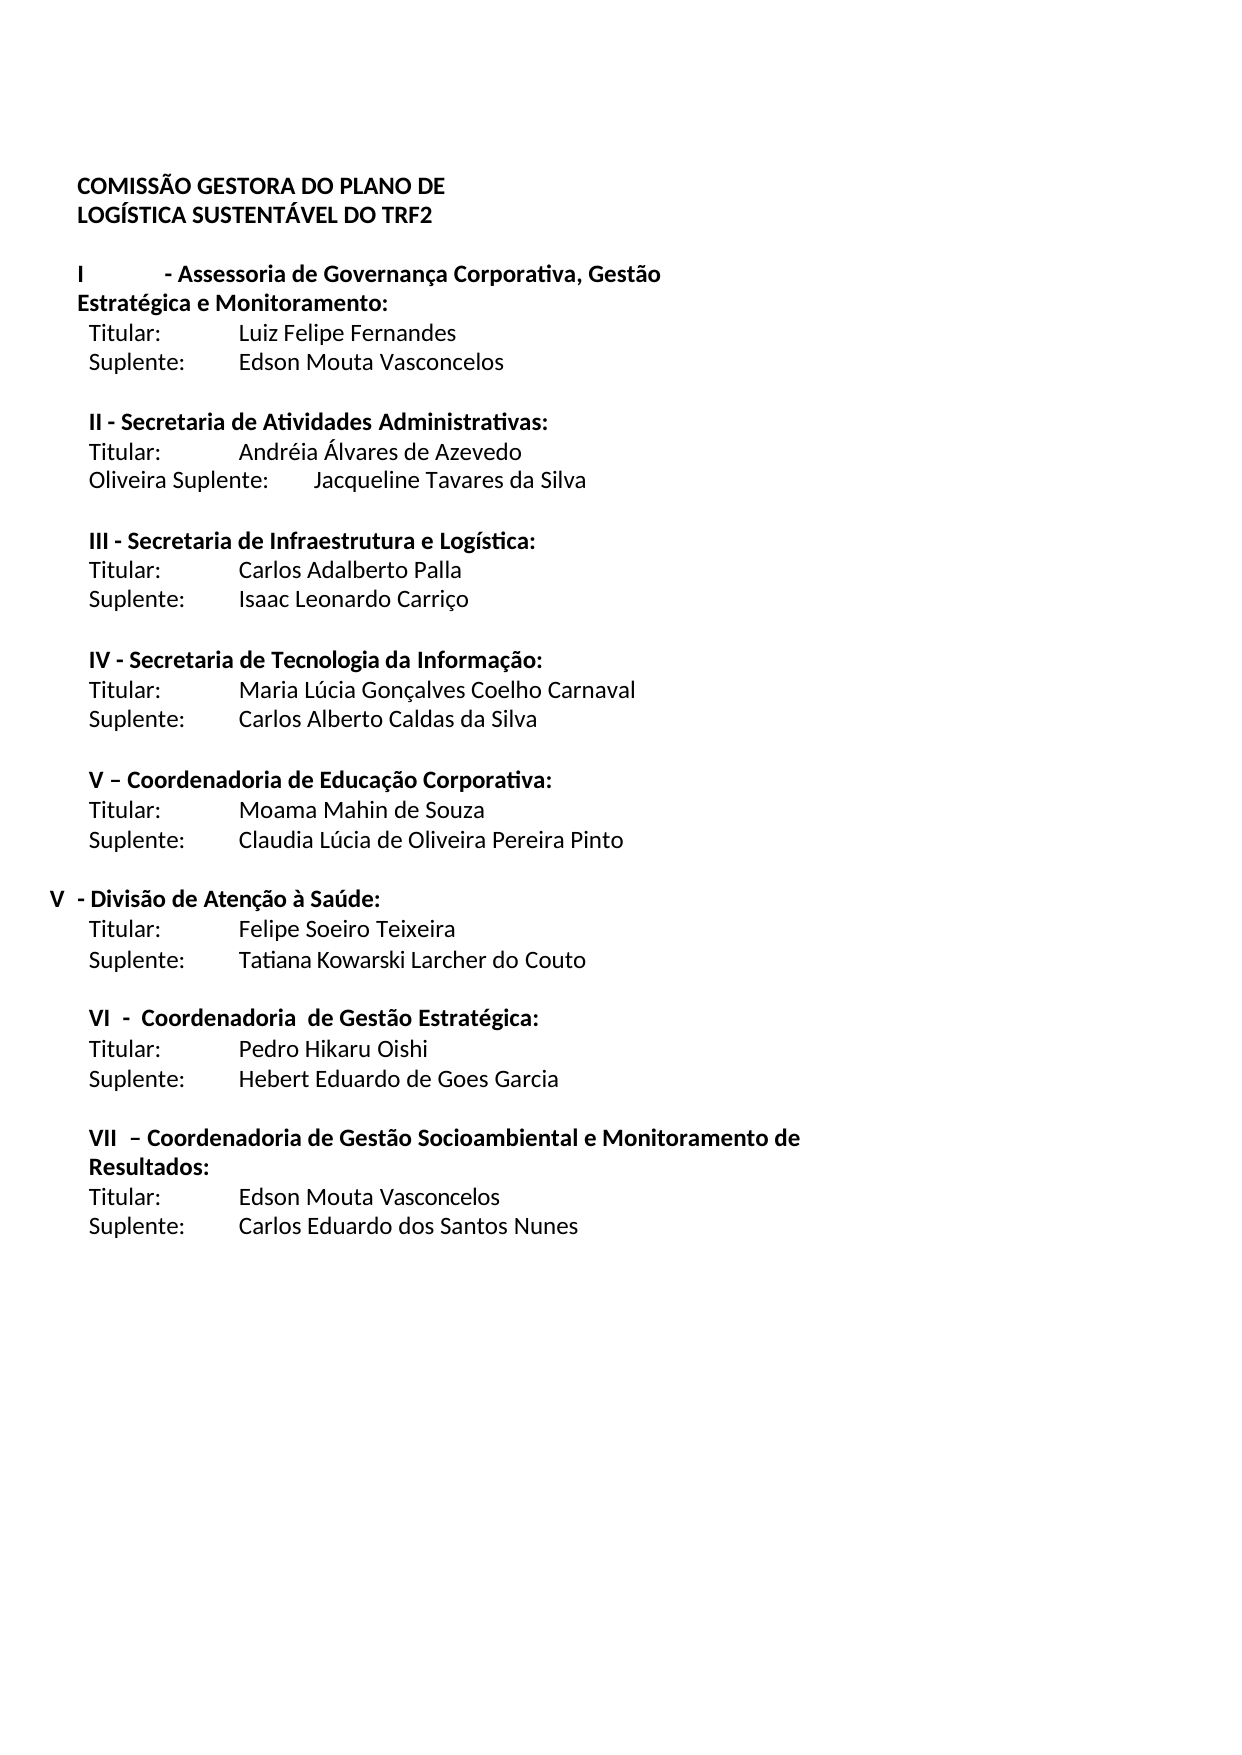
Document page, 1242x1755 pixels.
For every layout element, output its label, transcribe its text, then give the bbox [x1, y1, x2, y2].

list - Secretaria de Tecnologia da Informação: [89, 644, 1192, 674]
list – Coordenadoria de Gestão Socioambiental e Monitoramento de Resultados: [89, 1123, 807, 1182]
text Titular: Carlos Adalberto Palla Suplente: Isaac Leonardo Carriço [89, 556, 470, 614]
text Suplente: Claudia Lúcia de Oliveira Pereira Pinto [89, 824, 1192, 854]
text Titular: Pedro Hikaru Oishi [89, 1033, 1192, 1063]
subtitle COMISSÃO GESTORA DO PLANO DE LOGÍSTICA SUSTENTÁVEL DO TRF2 [77, 171, 459, 230]
list – Coordenadoria de Educação Corporativa: [89, 764, 1192, 794]
text Titular: Maria Lúcia Gonçalves Coelho Carnaval Suplente: Carlos Alberto Caldas da Silva [89, 675, 637, 733]
list - Secretaria de Infraestrutura e Logística: [89, 525, 1192, 555]
list - Assessoria de Governança Corporativa, Gestão Estratégica e Monitoramento: [77, 259, 734, 317]
list - Secretaria de Atividades Administrativas: [89, 406, 1192, 436]
text Titular: Luiz Felipe Fernandes Suplente: Edson Mouta Vasconcelos [89, 318, 505, 376]
list - Coordenadoria de Gestão Estratégica: [89, 1003, 1192, 1033]
text Titular: Edson Mouta Vasconcelos Suplente: Carlos Eduardo dos Santos Nunes [89, 1182, 579, 1240]
text Suplente: Tatiana Kowarski Larcher do Couto [89, 944, 1192, 974]
text Titular: Felipe Soeiro Teixeira [89, 914, 1192, 944]
list - Divisão de Atenção à Saúde: [49, 883, 1192, 914]
text Titular: Moama Mahin de Souza [89, 794, 1192, 824]
text Suplente: Hebert Eduardo de Goes Garcia [89, 1063, 1192, 1093]
text Titular: Andréia Álvares de Azevedo Oliveira Suplente: Jacqueline Tavares da Silva [89, 437, 604, 495]
